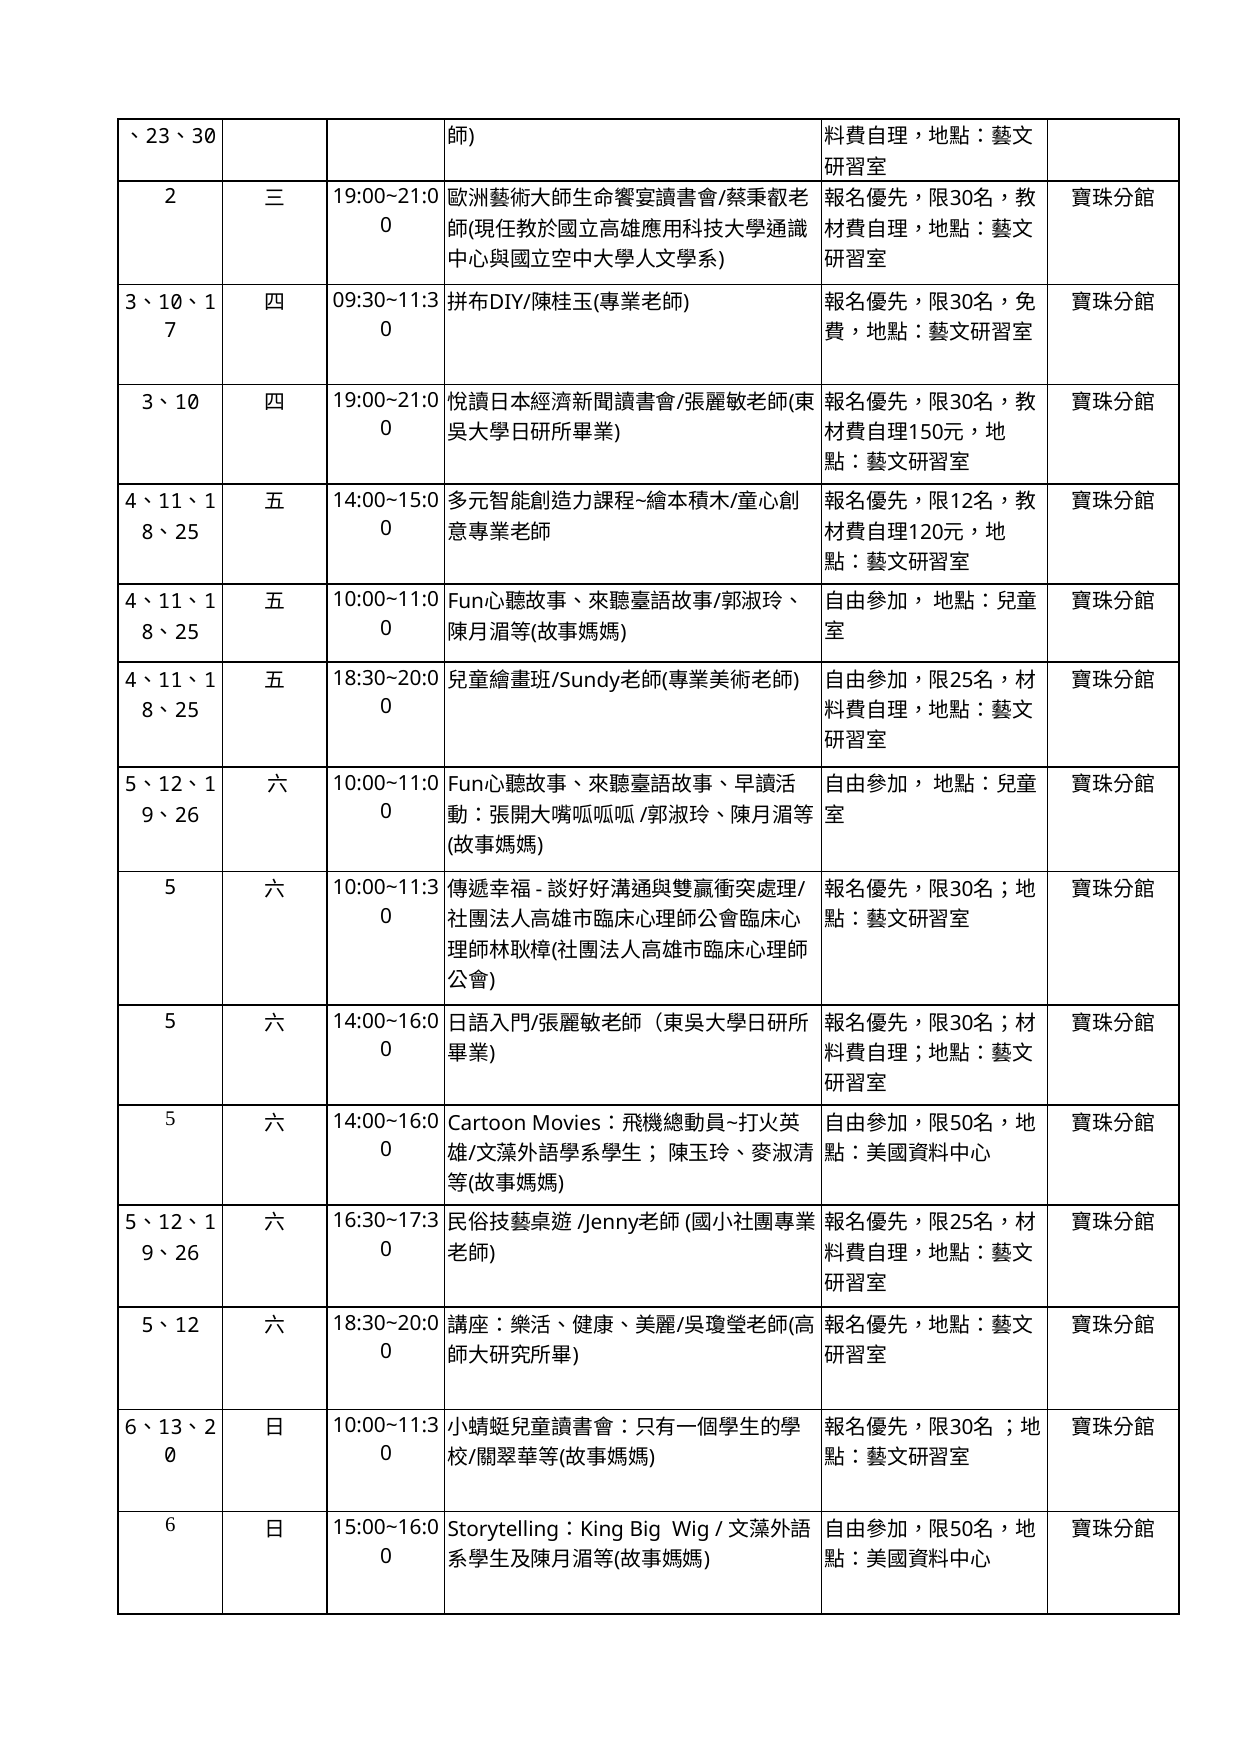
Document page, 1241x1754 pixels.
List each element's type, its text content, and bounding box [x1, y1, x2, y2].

table_cell 四 [223, 385, 326, 483]
table_cell 寶珠分館 [1048, 663, 1178, 766]
table_cell 5、12、19、26 [119, 1206, 222, 1306]
table_cell Storytelling：King Big Wig / 文藻外語系學生及陳月湄等(故事媽媽) [445, 1512, 821, 1613]
table_cell 3、10、17 [119, 285, 222, 383]
table_cell 寶珠分館 [1048, 1512, 1178, 1613]
table_cell 報名優先，限30名，免費，地點：藝文研習室 [822, 285, 1047, 383]
table_cell 5、12 [119, 1308, 222, 1408]
table_cell 18:30~20:00 [328, 663, 444, 766]
table_cell 6 [119, 1512, 222, 1613]
table_cell 五 [223, 585, 326, 661]
table_cell 14:00~16:00 [328, 1006, 444, 1104]
table_cell Fun心聽故事、來聽臺語故事/郭淑玲、陳月湄等(故事媽媽) [445, 585, 821, 661]
table_cell 14:00~16:00 [328, 1106, 444, 1204]
table_cell 5 [119, 1106, 222, 1204]
table_cell 4、11、18、25 [119, 485, 222, 583]
table_cell 寶珠分館 [1048, 1006, 1178, 1104]
table_cell 10:00~11:30 [328, 872, 444, 1004]
table_cell 報名優先，限12名，教材費自理120元，地點：藝文研習室 [822, 485, 1047, 583]
table_cell 寶珠分館 [1048, 285, 1178, 383]
table_cell 14:00~15:00 [328, 485, 444, 583]
table_cell 寶珠分館 [1048, 768, 1178, 871]
table_cell 傳遞幸福 - 談好好溝通與雙贏衝突處理/社團法人高雄市臨床心理師公會臨床心理師林耿樟(社團法人高雄市臨床心理師公會) [445, 872, 821, 1004]
table_cell 2 [119, 182, 222, 284]
table_cell 報名優先，限25名，材料費自理，地點：藝文研習室 [822, 1206, 1047, 1306]
table_cell 報名優先，限30名 ；地點：藝文研習室 [822, 1410, 1047, 1511]
table_cell 15:00~16:00 [328, 1512, 444, 1613]
table_cell 10:00~11:30 [328, 1410, 444, 1511]
table_cell 六 [223, 1308, 326, 1408]
table_cell [328, 120, 444, 180]
table_cell 10:00~11:00 [328, 768, 444, 871]
table_cell 師) [445, 120, 821, 180]
table_cell 19:00~21:00 [328, 385, 444, 483]
table_cell 報名優先，地點：藝文研習室 [822, 1308, 1047, 1408]
table_cell 寶珠分館 [1048, 1410, 1178, 1511]
table_cell 六 [223, 1006, 326, 1104]
table_cell 自由參加， 地點：兒童室 [822, 585, 1047, 661]
table_cell 自由參加，限50名，地點：美國資料中心 [822, 1512, 1047, 1613]
table_cell 兒童繪畫班/Sundy老師(專業美術老師) [445, 663, 821, 766]
table_cell 報名優先，限30名；材料費自理；地點：藝文研習室 [822, 1006, 1047, 1104]
table_cell 自由參加，限25名，材料費自理，地點：藝文研習室 [822, 663, 1047, 766]
table_cell 寶珠分館 [1048, 1206, 1178, 1306]
table_cell 三 [223, 182, 326, 284]
table_cell Fun心聽故事、來聽臺語故事、早讀活動：張開大嘴呱呱呱 /郭淑玲、陳月湄等(故事媽媽) [445, 768, 821, 871]
table_cell 報名優先，限30名，教材費自理150元，地點：藝文研習室 [822, 385, 1047, 483]
table_cell 五 [223, 663, 326, 766]
table_cell 歐洲藝術大師生命饗宴讀書會/蔡秉叡老師(現任教於國立高雄應用科技大學通識中心與國立空中大學人文學系) [445, 182, 821, 284]
table_cell 四 [223, 285, 326, 383]
table_cell 寶珠分館 [1048, 1106, 1178, 1204]
table_cell 、23、30 [119, 120, 222, 180]
table_cell 寶珠分館 [1048, 872, 1178, 1004]
table_cell 5、12、19、26 [119, 768, 222, 871]
table_cell 六 [223, 1106, 326, 1204]
table_cell 寶珠分館 [1048, 385, 1178, 483]
table_cell [223, 120, 326, 180]
table_cell Cartoon Movies：飛機總動員~打火英雄/文藻外語學系學生； 陳玉玲、麥淑清等(故事媽媽) [445, 1106, 821, 1204]
table_cell 寶珠分館 [1048, 1308, 1178, 1408]
table_cell 多元智能創造力課程~繪本積木/童心創意專業老師 [445, 485, 821, 583]
table_cell 4、11、18、25 [119, 585, 222, 661]
table_cell 報名優先，限30名；地點：藝文研習室 [822, 872, 1047, 1004]
table_cell [1048, 120, 1178, 180]
table_cell 10:00~11:00 [328, 585, 444, 661]
table_cell 料費自理，地點：藝文研習室 [822, 120, 1047, 180]
table_cell 六 [223, 768, 326, 871]
table_cell 日 [223, 1410, 326, 1511]
table_cell 18:30~20:00 [328, 1308, 444, 1408]
table_cell 6、13、20 [119, 1410, 222, 1511]
table_cell 寶珠分館 [1048, 485, 1178, 583]
table_cell 講座：樂活、健康、美麗/吳瓊瑩老師(高師大研究所畢) [445, 1308, 821, 1408]
table_cell 報名優先，限30名，教材費自理，地點：藝文研習室 [822, 182, 1047, 284]
table_cell 5 [119, 872, 222, 1004]
table_cell 拼布DIY/陳桂玉(專業老師) [445, 285, 821, 383]
table_cell 日 [223, 1512, 326, 1613]
table_cell 寶珠分館 [1048, 182, 1178, 284]
table_cell 六 [223, 872, 326, 1004]
table_cell 3、10 [119, 385, 222, 483]
table_cell 民俗技藝桌遊 /Jenny老師 (國小社團專業老師) [445, 1206, 821, 1306]
table_cell 自由參加， 地點：兒童室 [822, 768, 1047, 871]
table_cell 5 [119, 1006, 222, 1104]
table_cell 09:30~11:30 [328, 285, 444, 383]
table_cell 19:00~21:00 [328, 182, 444, 284]
table_cell 五 [223, 485, 326, 583]
table_cell 自由參加，限50名，地點：美國資料中心 [822, 1106, 1047, 1204]
table_cell 六 [223, 1206, 326, 1306]
table_cell 日語入門/張麗敏老師（東吳大學日研所畢業) [445, 1006, 821, 1104]
table_cell 16:30~17:30 [328, 1206, 444, 1306]
table_cell 4、11、18、25 [119, 663, 222, 766]
table_cell 寶珠分館 [1048, 585, 1178, 661]
table_cell 小蜻蜓兒童讀書會：只有一個學生的學校/關翠華等(故事媽媽) [445, 1410, 821, 1511]
table_cell 悅讀日本經濟新聞讀書會/張麗敏老師(東吳大學日研所畢業) [445, 385, 821, 483]
